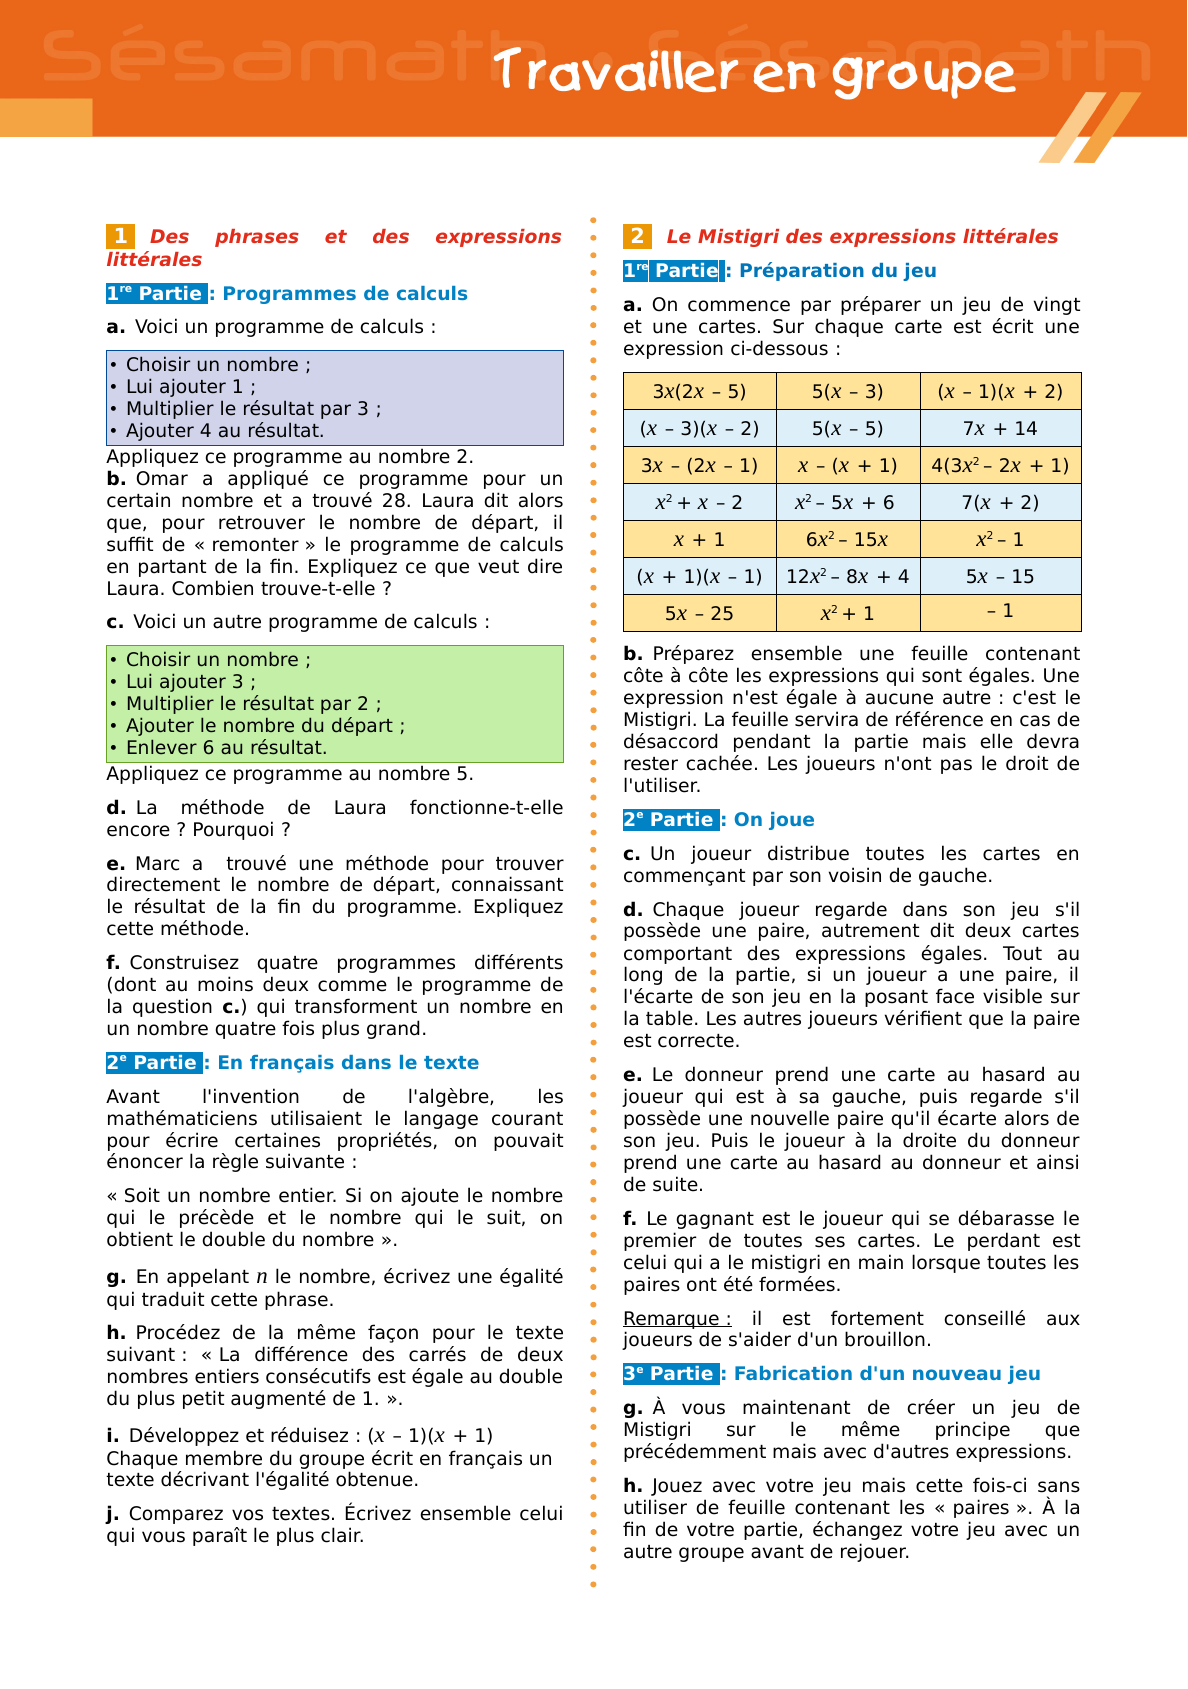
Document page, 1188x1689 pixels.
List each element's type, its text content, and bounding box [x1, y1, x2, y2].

list Marc a trouvé une méthode pour trouver directement le nombre de départ, connaissant le résultat de la fin du programme. Expliquez cette méthode. [106, 852, 564, 940]
table_cell 4(3x2 – 2x + 1) [921, 447, 1081, 483]
table_header (x – 1)(x + 2) [921, 373, 1081, 409]
list À vous maintenant de créer un jeu de Mistigri sur le même principe que précédemment mais avec d'autres expressions. [623, 1397, 1081, 1463]
list Remarque : il est fortement conseillé aux joueurs de s'aider d'un brouillon. [623, 1307, 1081, 1351]
list Le donneur prend une carte au hasard au joueur qui est à sa gauche, puis regarde s'il possède une nouvelle paire qu'il écarte alors de son jeu. Puis le joueur à la droite du donneur prend une carte au hasard au donneur et ainsi de suite. [623, 1064, 1081, 1196]
list Le Mistigri des expressions littérales [652, 224, 1081, 249]
list Enlever 6 au résultat. [107, 733, 563, 762]
text 2e Partie : En français dans le texte [106, 1052, 564, 1074]
list Ajouter le nombre du départ ; [107, 711, 563, 733]
list Procédez de la même façon pour le texte suivant : « La différence des carrés de deux nombres entiers consécutifs est égale au double du plus petit augmenté de 1. ». [106, 1322, 564, 1410]
list Ajouter 4 au résultat. [107, 416, 563, 445]
list La méthode de Laura fonctionne-t-elle encore ? Pourquoi ? [106, 797, 564, 841]
table_cell 5x – 15 [921, 558, 1081, 594]
table_header 5(x – 3) [777, 373, 920, 409]
table_cell x2 – 5x + 6 [777, 484, 920, 520]
table_cell 7(x + 2) [921, 484, 1081, 520]
list Le gagnant est le joueur qui se débarasse le premier de toutes ses cartes. Le perdant est celui qui a le mistigri en main lorsque toutes les paires ont été formées. [623, 1208, 1081, 1296]
list Voici un programme de calculs : [106, 316, 564, 338]
table_cell 5x – 25 [624, 595, 776, 631]
table_cell x2 – 1 [921, 521, 1081, 557]
table_cell 12x2 – 8x + 4 [777, 558, 920, 594]
text « Soit un nombre entier. Si on ajoute le nombre qui le précède et le nombre qui le suit, on obtient le double du nombre ». [106, 1185, 564, 1251]
table_cell x2 + 1 [777, 595, 920, 631]
table_cell x – (x + 1) [777, 447, 920, 483]
list Appliquez ce programme au nombre 5. [106, 763, 564, 785]
table_cell x + 1 [624, 521, 776, 557]
table_cell (x – 3)(x – 2) [624, 410, 776, 446]
list Multiplier le résultat par 2 ; [107, 689, 563, 711]
list Voici un autre programme de calculs : [106, 611, 564, 633]
list Jouez avec votre jeu mais cette fois-ci sans utiliser de feuille contenant les « paires ». À la fin de votre partie, échangez votre jeu avec un autre groupe avant de rejouer. [623, 1474, 1081, 1562]
list Développez et réduisez : (x – 1)(x + 1) Chaque membre du groupe écrit en français un texte décrivant l'égalité obtenue. [106, 1422, 564, 1491]
table_cell 3x – (2x – 1) [624, 447, 776, 483]
table_cell 6x2 – 15x [777, 521, 920, 557]
table_header 3x(2x – 5) [624, 373, 776, 409]
text 2e Partie : On joue [623, 809, 1081, 831]
list En appelant n le nombre, écrivez une égalité qui traduit cette phrase. [106, 1263, 564, 1310]
list On commence par préparer un jeu de vingt et une cartes. Sur chaque carte est écrit une expression ci-dessous : [623, 294, 1081, 360]
picture [0, 0, 1187, 163]
text Avant l'invention de l'algèbre, les mathématiciens utilisaient le langage courant pour écrire certaines propriétés, on pouvait énoncer la règle suivante : [106, 1086, 564, 1173]
list Choisir un nombre ; [107, 351, 563, 372]
list 3e Partie : Fabrication d'un nouveau jeu [623, 1363, 1081, 1385]
text 1re Partie : Programmes de calculs [106, 282, 564, 304]
list 1re Partie : Préparation du jeu [623, 260, 1081, 282]
list Lui ajouter 3 ; [107, 667, 563, 689]
list Des phrases et des expressions littérales [106, 224, 564, 271]
list Choisir un nombre ; [107, 646, 563, 667]
table_cell 5(x – 5) [777, 410, 920, 446]
table_cell – 1 [921, 595, 1081, 631]
list Préparez ensemble une feuille contenant côte à côte les expressions qui sont égales. Une expression n'est égale à aucune autre : c'est le Mistigri. La feuille servira de référence en cas de désaccord pendant la partie mais elle devra rester cachée. Les joueurs n'ont pas le droit de l'utiliser. [623, 643, 1081, 797]
list Omar a appliqué ce programme pour un certain nombre et a trouvé 28. Laura dit alors que, pour retrouver le nombre de départ, il suffit de « remonter » le programme de calculs en partant de la fin. Expliquez ce que veut dire Laura. Combien trouve-t-elle ? [106, 468, 564, 599]
list Construisez quatre programmes différents (dont au moins deux comme le programme de la question c.) qui transforment un nombre en un nombre quatre fois plus grand. [106, 952, 564, 1040]
list Chaque joueur regarde dans son jeu s'il possède une paire, autrement dit deux cartes comportant des expressions égales. Tout au long de la partie, si un joueur a une paire, il l'écarte de son jeu en la posant face visible sur la table. Les autres joueurs vérifient que la paire est correcte. [623, 898, 1081, 1052]
list Appliquez ce programme au nombre 2. [106, 446, 564, 468]
table_cell x2 + x – 2 [624, 484, 776, 520]
list Multiplier le résultat par 3 ; [107, 394, 563, 416]
list Comparez vos textes. Écrivez ensemble celui qui vous paraît le plus clair. [106, 1503, 564, 1547]
list Un joueur distribue toutes les cartes en commençant par son voisin de gauche. [623, 843, 1081, 887]
table_cell 7x + 14 [921, 410, 1081, 446]
table_cell (x + 1)(x – 1) [624, 558, 776, 594]
list Lui ajouter 1 ; [107, 372, 563, 394]
